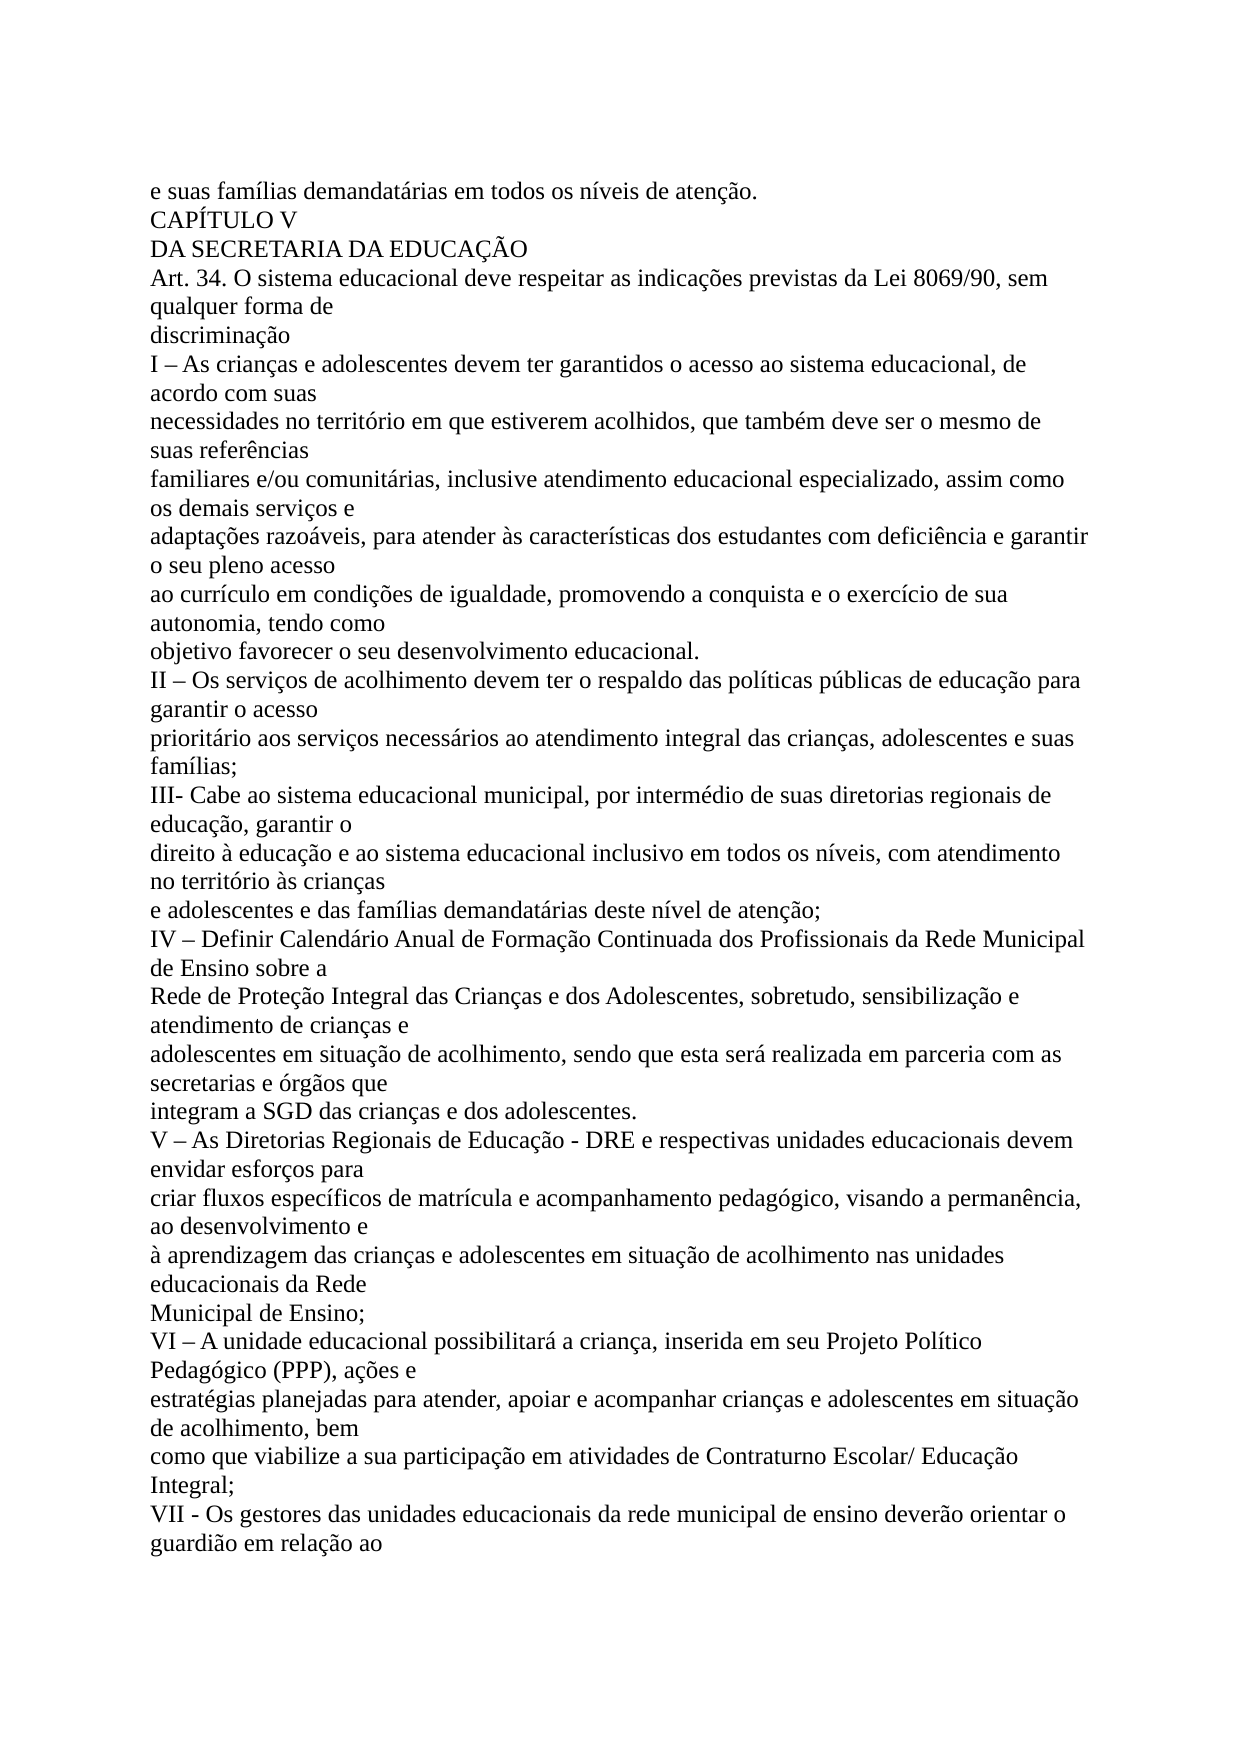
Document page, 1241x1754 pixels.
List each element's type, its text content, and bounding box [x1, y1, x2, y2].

text e adolescentes e das famílias demandatárias deste nível de atenção; [150, 895, 1090, 924]
text à aprendizagem das crianças e adolescentes em situação de acolhimento nas unidades educacionais da Rede [150, 1240, 1090, 1298]
text VI – A unidade educacional possibilitará a criança, inserida em seu Projeto Político Pedagógico (PPP), ações e [150, 1326, 1090, 1384]
text prioritário aos serviços necessários ao atendimento integral das crianças, adolescentes e suas famílias; [150, 723, 1090, 780]
text objetivo favorecer o seu desenvolvimento educacional. [150, 636, 1090, 665]
text Municipal de Ensino; [150, 1298, 1090, 1326]
text IV – Definir Calendário Anual de Formação Continuada dos Profissionais da Rede Municipal de Ensino sobre a [150, 924, 1090, 981]
text e suas famílias demandatárias em todos os níveis de atenção. [150, 176, 1090, 205]
text necessidades no território em que estiverem acolhidos, que também deve ser o mesmo de suas referências [150, 406, 1090, 464]
text adolescentes em situação de acolhimento, sendo que esta será realizada em parceria com as secretarias e órgãos que [150, 1039, 1090, 1096]
text I – As crianças e adolescentes devem ter garantidos o acesso ao sistema educacional, de acordo com suas [150, 349, 1090, 406]
text ao currículo em condições de igualdade, promovendo a conquista e o exercício de sua autonomia, tendo como [150, 579, 1090, 636]
text V – As Diretorias Regionais de Educação - DRE e respectivas unidades educacionais devem envidar esforços para [150, 1125, 1090, 1183]
text CAPÍTULO V [150, 205, 1090, 234]
text como que viabilize a sua participação em atividades de Contraturno Escolar/ Educação Integral; [150, 1441, 1090, 1499]
text DA SECRETARIA DA EDUCAÇÃO [150, 234, 1090, 263]
text direito à educação e ao sistema educacional inclusivo em todos os níveis, com atendimento no território às crianças [150, 838, 1090, 895]
text adaptações razoáveis, para atender às características dos estudantes com deficiência e garantir o seu pleno acesso [150, 521, 1090, 579]
text VII - Os gestores das unidades educacionais da rede municipal de ensino deverão orientar o guardião em relação ao [150, 1499, 1090, 1556]
text Art. 34. O sistema educacional deve respeitar as indicações previstas da Lei 8069/90, sem qualquer forma de [150, 263, 1090, 320]
text III- Cabe ao sistema educacional municipal, por intermédio de suas diretorias regionais de educação, garantir o [150, 780, 1090, 838]
text estratégias planejadas para atender, apoiar e acompanhar crianças e adolescentes em situação de acolhimento, bem [150, 1384, 1090, 1441]
text integram a SGD das crianças e dos adolescentes. [150, 1096, 1090, 1125]
text Rede de Proteção Integral das Crianças e dos Adolescentes, sobretudo, sensibilização e atendimento de crianças e [150, 981, 1090, 1039]
text II – Os serviços de acolhimento devem ter o respaldo das políticas públicas de educação para garantir o acesso [150, 665, 1090, 723]
text familiares e/ou comunitárias, inclusive atendimento educacional especializado, assim como os demais serviços e [150, 464, 1090, 521]
text discriminação [150, 320, 1090, 349]
text criar fluxos específicos de matrícula e acompanhamento pedagógico, visando a permanência, ao desenvolvimento e [150, 1183, 1090, 1240]
